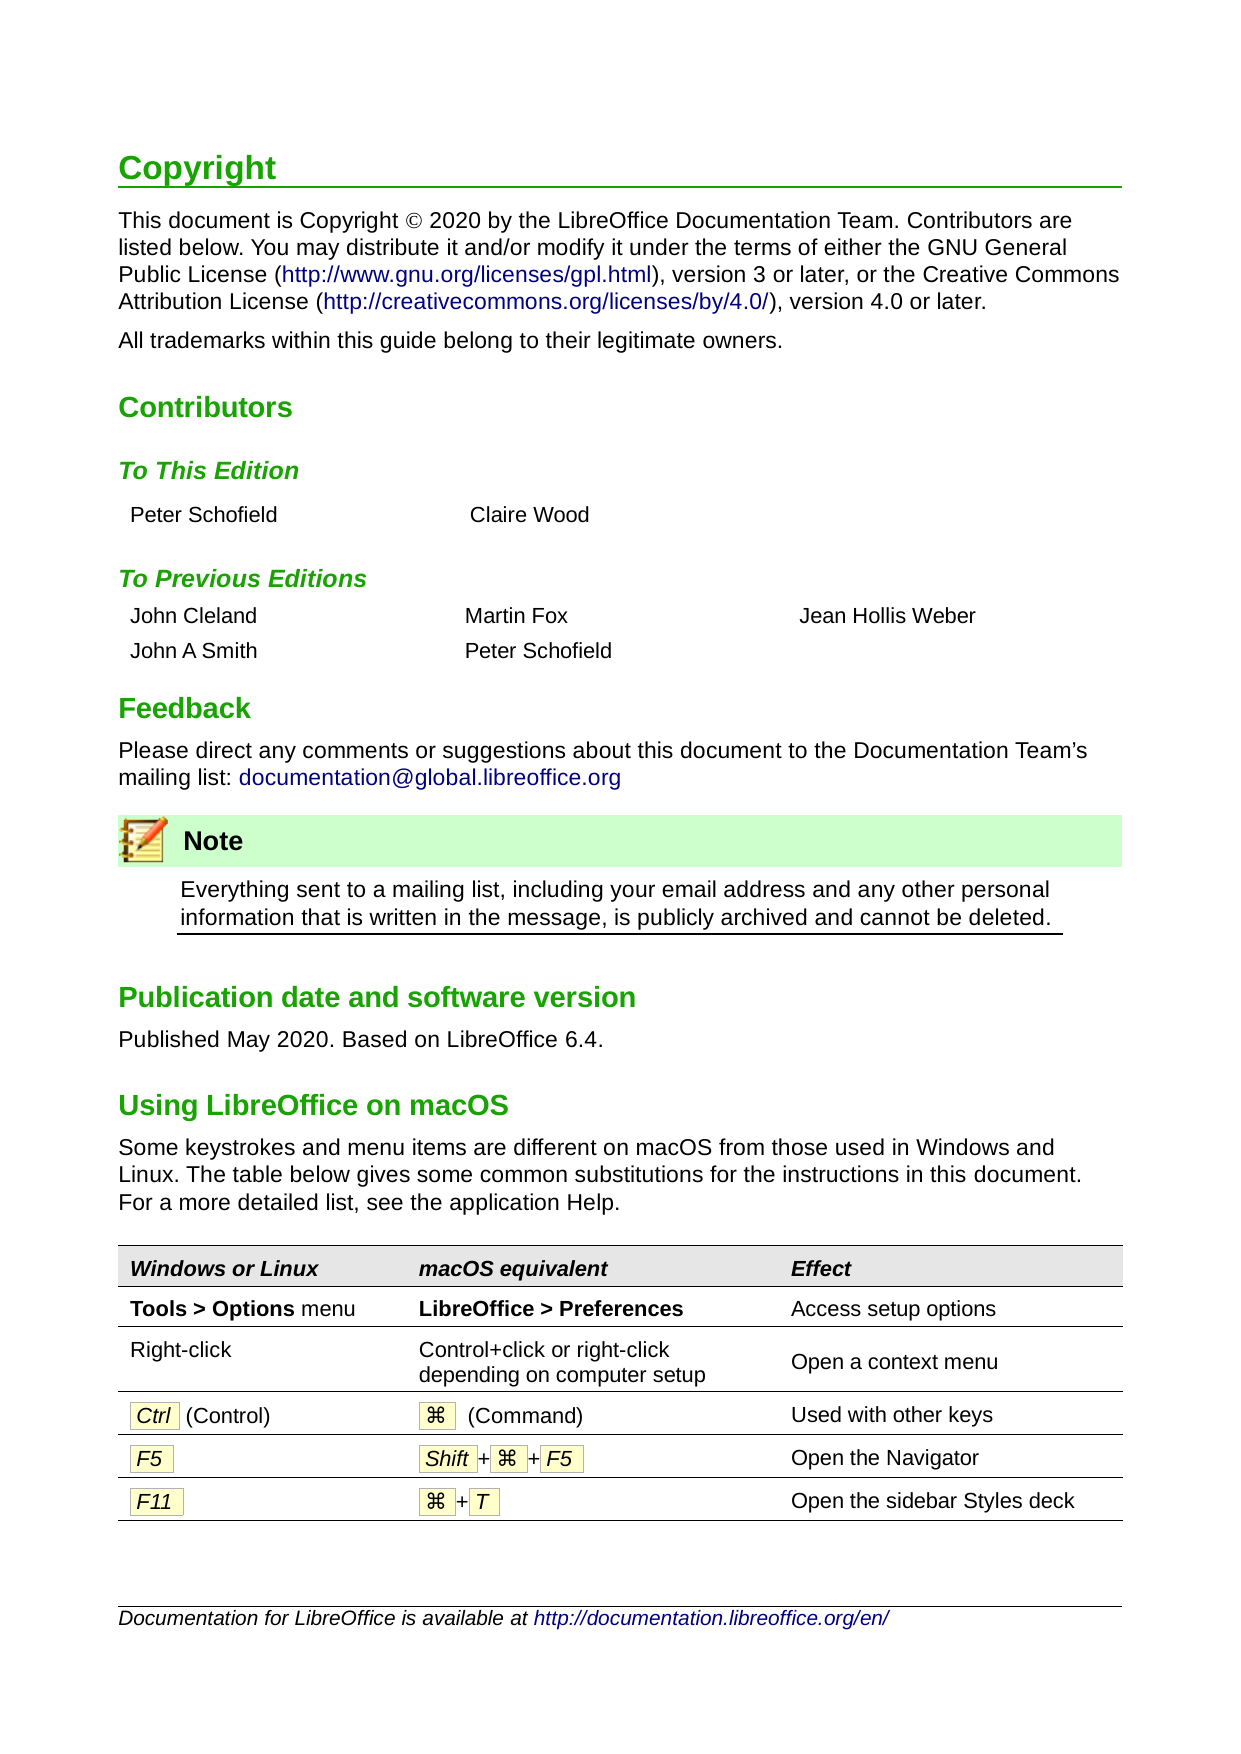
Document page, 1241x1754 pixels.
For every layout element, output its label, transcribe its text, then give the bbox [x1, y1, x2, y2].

table_header Jean Hollis Weber [788, 599, 1122, 633]
subtitle Contributors [118, 390, 1122, 423]
table_cell Open a context menu [779, 1327, 1123, 1391]
table_cell [788, 633, 1122, 667]
table_cell John A Smith [118, 633, 453, 667]
table_header macOS equivalent [407, 1246, 779, 1286]
table_cell Access setup options [779, 1287, 1123, 1326]
table_cell F11 [118, 1478, 407, 1520]
subtitle Feedback [118, 691, 1122, 724]
table_cell Used with other keys [779, 1392, 1123, 1434]
text All trademarks within this guide belong to their legitimate owners. [118, 327, 1122, 354]
subtitle Copyright [118, 148, 1122, 186]
subtitle Publication date and software version [118, 980, 1122, 1013]
subtitle Using LibreOffice on macOS [118, 1088, 1122, 1122]
table_cell Ctrl (Control) [118, 1392, 407, 1434]
table_header [789, 497, 1122, 531]
table_cell Peter Schofield [453, 633, 787, 667]
text Please direct any comments or suggestions about this document to the Documentation Team’s mailing list: documentation@global.libreoffice.org [118, 736, 1122, 791]
table_cell LibreOffice > Preferences [407, 1287, 779, 1326]
picture [119, 815, 170, 866]
table_header Martin Fox [453, 599, 787, 633]
table_cell Shift+⌘+F5 [407, 1435, 779, 1477]
table_cell Open the sidebar Styles deck [779, 1478, 1123, 1520]
text Everything sent to a mailing list, including your email address and any other personal information that is written in the message, is publicly archived and cannot be deleted. [177, 873, 1063, 933]
subtitle To Previous Editions [118, 564, 1122, 593]
table_header Effect [779, 1246, 1123, 1286]
table_cell Open the Navigator [779, 1435, 1123, 1477]
table_header Windows or Linux [118, 1246, 407, 1286]
table_cell ⌘+T [407, 1478, 779, 1520]
table_cell Right-click [118, 1327, 407, 1391]
table_cell F5 [118, 1435, 407, 1477]
text Published May 2020. Based on LibreOffice 6.4. [118, 1025, 1122, 1052]
table_cell Control+click or right-click depending on computer setup [407, 1327, 779, 1391]
table_header Peter Schofield [118, 497, 458, 531]
subtitle To This Edition [118, 456, 1122, 485]
text Some keystrokes and menu items are different on macOS from those used in Windows and Linux. The table below gives some common substitutions for the instructions in this document. For a more detailed list, see the application Help. [118, 1134, 1122, 1215]
table_header John Cleland [118, 599, 453, 633]
table_cell ⌘ (Command) [407, 1392, 779, 1434]
subtitle Note [118, 815, 1122, 867]
table_header Claire Wood [458, 497, 789, 531]
table_cell Tools > Options menu [118, 1287, 407, 1326]
text This document is Copyright © 2020 by the LibreOffice Documentation Team. Contributors are listed below. You may distribute it and/or modify it under the terms of either the GNU General Public License (http://www.gnu.org/licenses/gpl.html), version 3 or later, or the Creative Commons Attribution License (http://creativecommons.org/licenses/by/4.0/), version 4.0 or later. [118, 206, 1122, 314]
